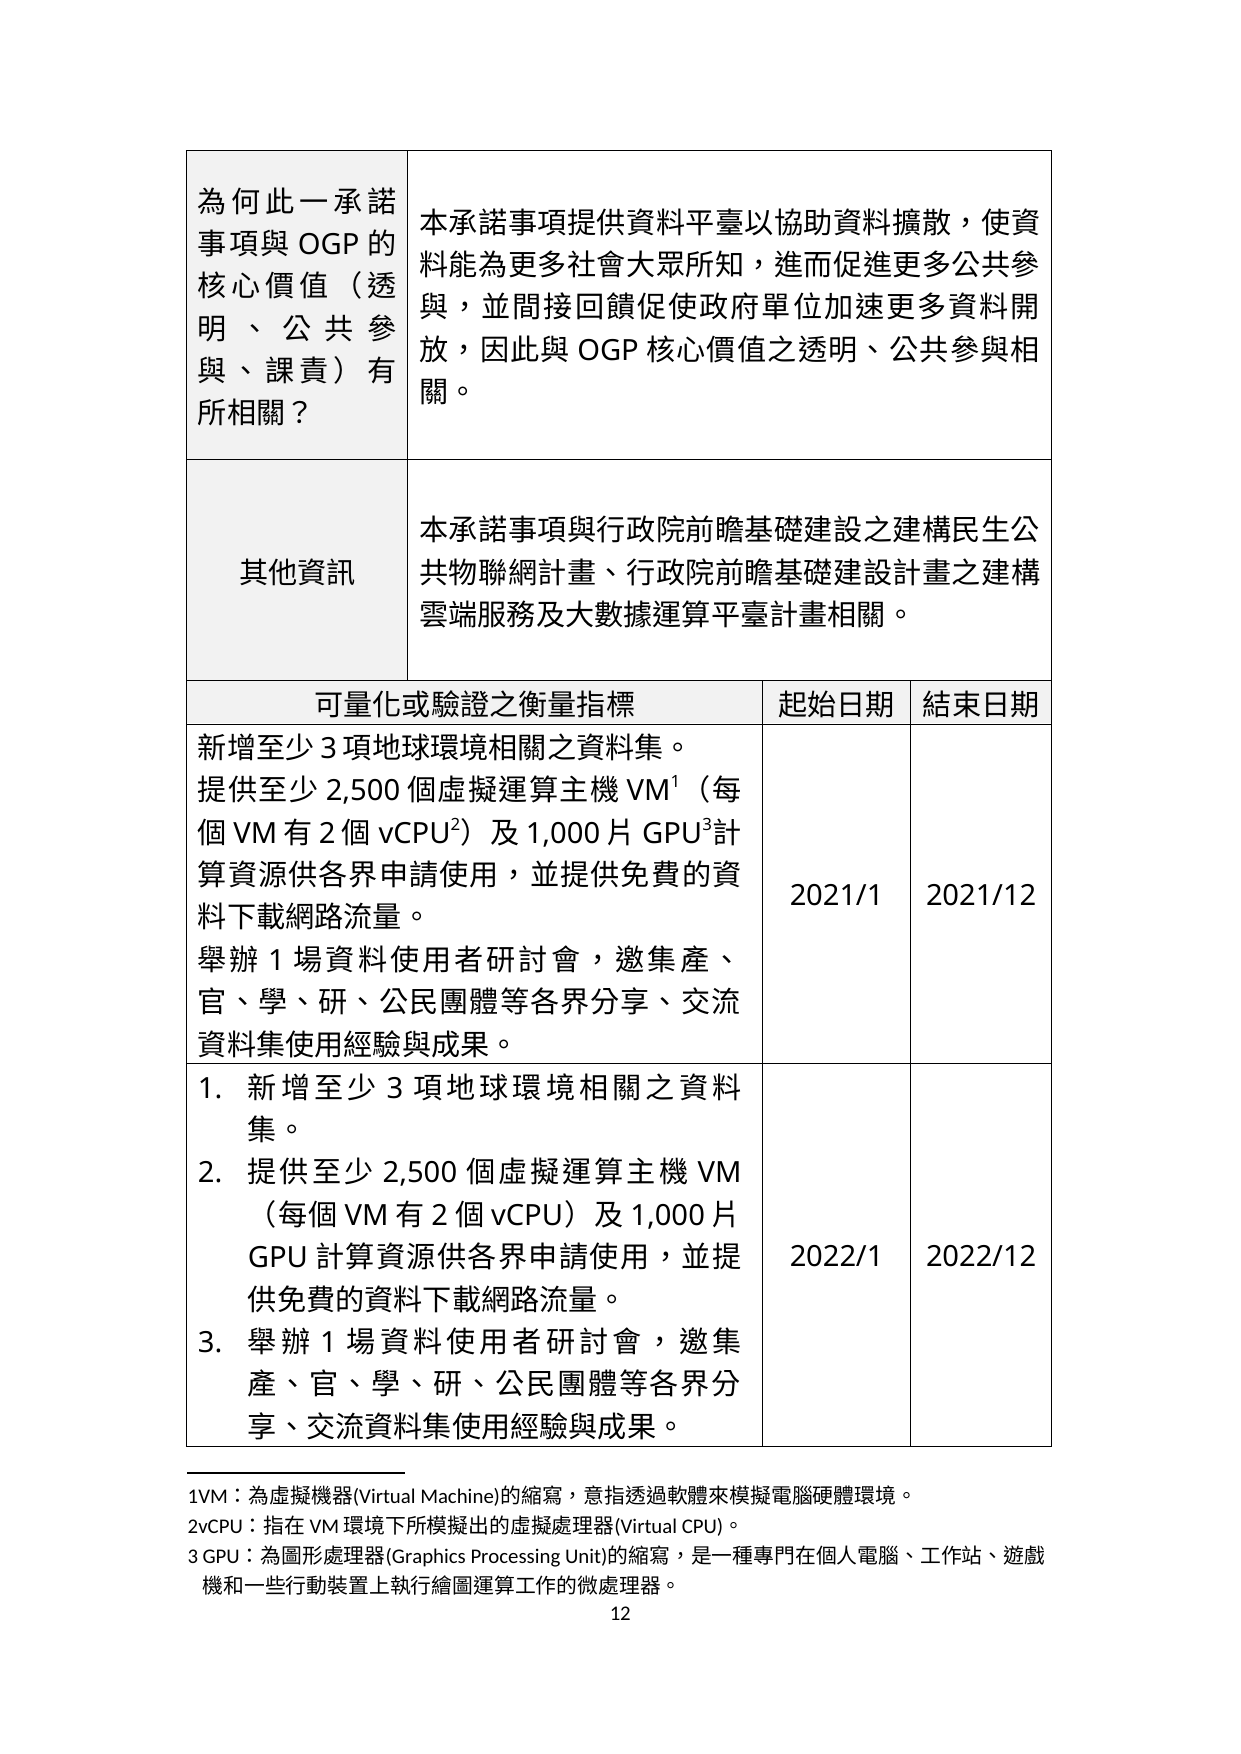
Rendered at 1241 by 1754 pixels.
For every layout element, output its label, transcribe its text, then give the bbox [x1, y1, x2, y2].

table_cell 本承諾事項提供資料平臺以協助資料擴散，使資料能為更多社會大眾所知，進而促進更多公共參與，並間接回饋促使政府單位加速更多資料開放，因此與OGP核心價值之透明、公共參與相關。 [408, 151, 1051, 459]
table_cell 2022/1 [763, 1064, 910, 1446]
table_cell 起始日期 [763, 681, 910, 723]
table_cell 2021/1 [763, 725, 910, 1063]
table_cell 2022/12 [911, 1064, 1051, 1446]
table_cell 新增至少3項地球環境相關之資料集。 提供至少2,500個虛擬運算主機VM（每個VM有2個 vCPU）及1,000片GPU計算資源供各界申請使用，並提供免費的資料下載網路流量。 舉辦1場資料使用者研討會，邀集產、官、學、研、公民團體等各界分享、交流資料集使用經驗與成果。 [187, 725, 762, 1063]
table_cell 為何此一承諾事項與OGP的核心價值（透明、公共參與、課責）有所相關？ [187, 151, 407, 459]
table_cell 新增至少3項地球環境相關之資料集。 提供至少2,500個虛擬運算主機VM（每個VM有2個vCPU）及1,000片GPU計算資源供各界申請使用，並提供免費的資料下載網路流量。 舉辦1場資料使用者研討會，邀集產、官、學、研、公民團體等各界分享、交流資料集使用經驗與成果。 [187, 1064, 762, 1446]
table_cell 其他資訊 [187, 460, 407, 680]
table_cell 本承諾事項與行政院前瞻基礎建設之建構民生公共物聯網計畫、行政院前瞻基礎建設計畫之建構雲端服務及大數據運算平臺計畫相關。 [408, 460, 1051, 680]
table_cell 結束日期 [911, 681, 1051, 723]
table_cell 可量化或驗證之衡量指標 [187, 681, 762, 723]
table_cell 2021/12 [911, 725, 1051, 1063]
